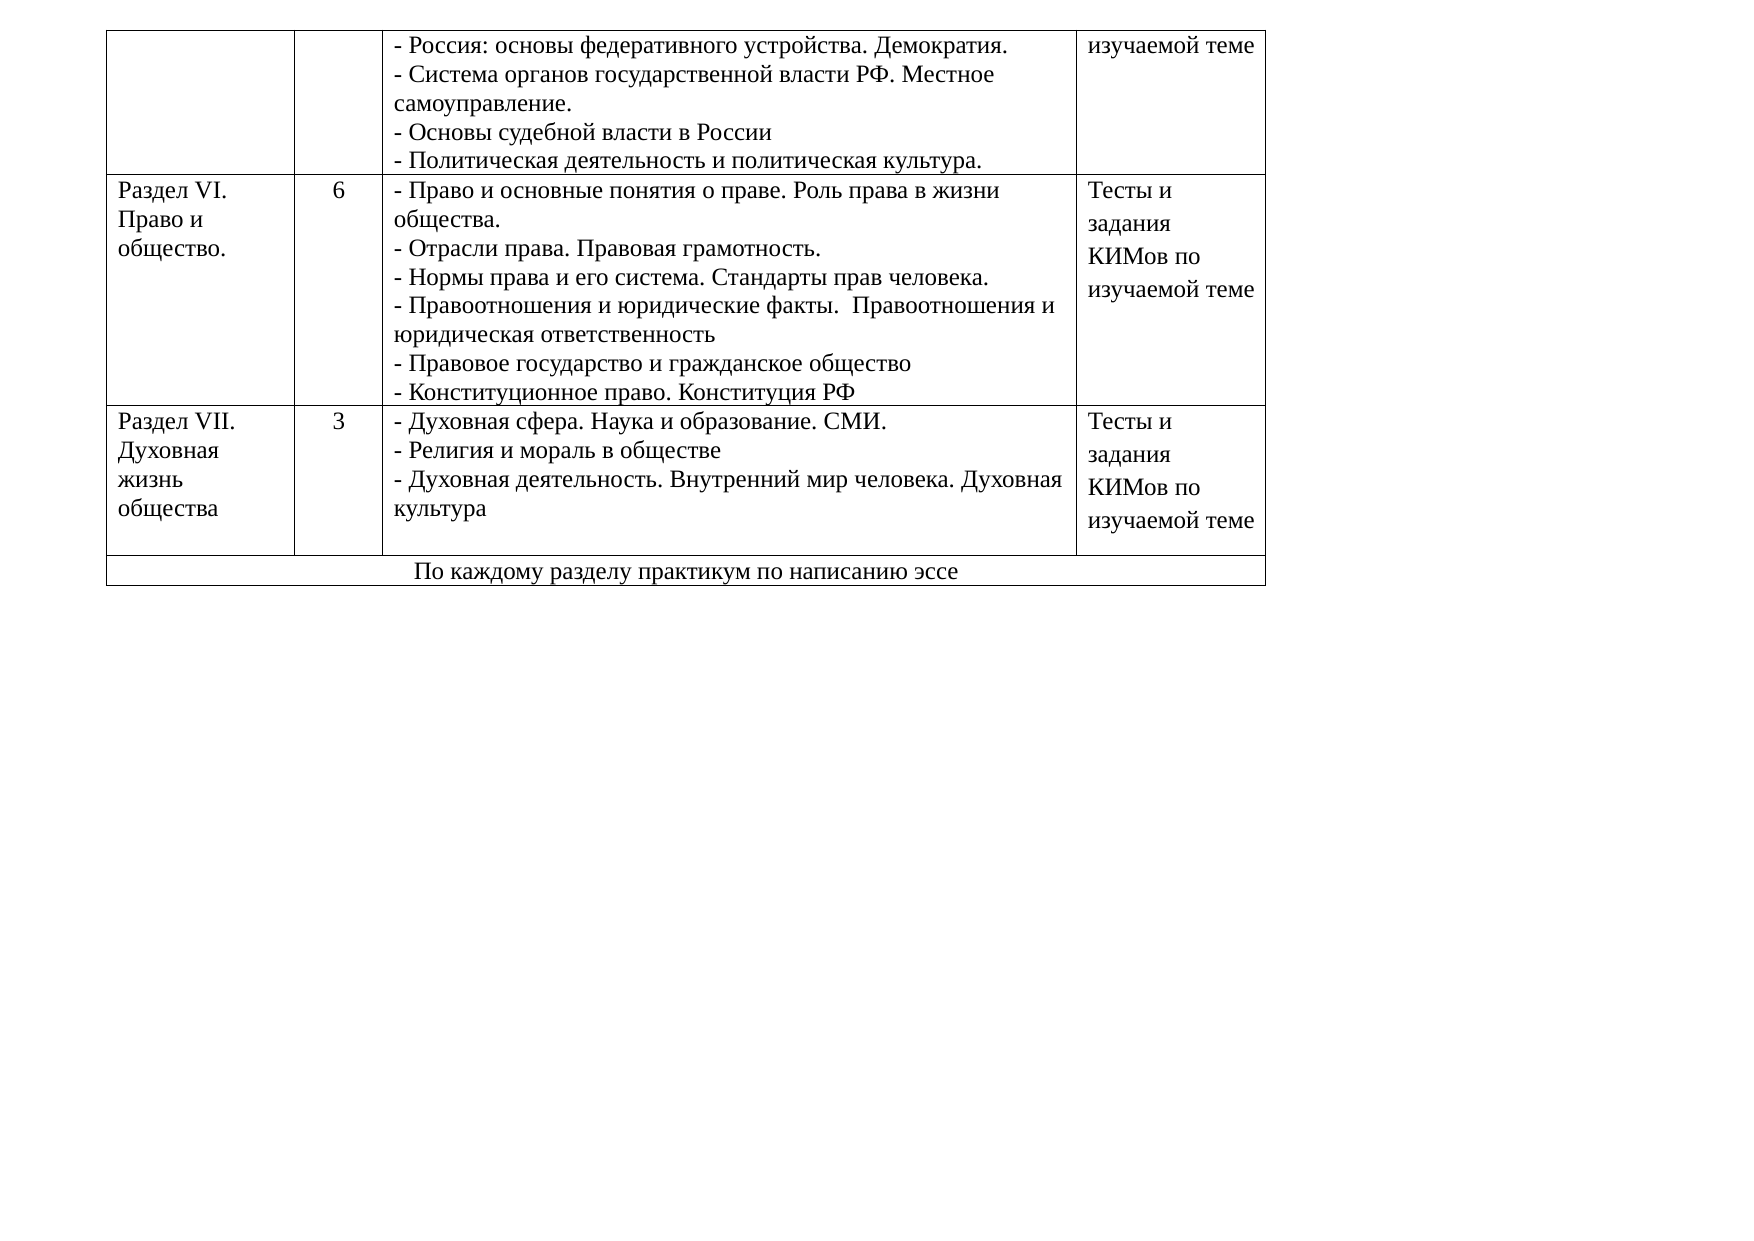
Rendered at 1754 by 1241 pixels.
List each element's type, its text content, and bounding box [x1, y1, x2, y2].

table_cell [107, 31, 294, 174]
table_cell - Право и основные понятия о праве. Роль права в жизни общества. - Отрасли права. Правовая грамотность. - Нормы права и его система. Стандарты прав человека. - Правоотношения и юридические факты. Правоотношения и юридическая ответственность - Правовое государство и гражданское общество - Конституционное право. Конституция РФ [383, 175, 1076, 405]
table_cell 3 [295, 406, 382, 555]
table_cell 6 [295, 175, 382, 405]
table_cell изучаемой теме [1077, 31, 1265, 174]
table_cell - Россия: основы федеративного устройства. Демократия. - Система органов государственной власти РФ. Местное самоуправление. - Основы судебной власти в России - Политическая деятельность и политическая культура. [383, 31, 1076, 174]
table_cell Раздел VII. Духовная жизнь общества [107, 406, 294, 555]
table_cell Раздел VI. Право и общество. [107, 175, 294, 405]
table_cell [295, 31, 382, 174]
table_cell Тесты и задания КИМов по изучаемой теме [1077, 175, 1265, 405]
table_cell Тесты и задания КИМов по изучаемой теме [1077, 406, 1265, 555]
table_cell - Духовная сфера. Наука и образование. СМИ. - Религия и мораль в обществе - Духовная деятельность. Внутренний мир человека. Духовная культура [383, 406, 1076, 555]
table_cell По каждому разделу практикум по написанию эссе [107, 556, 1265, 585]
